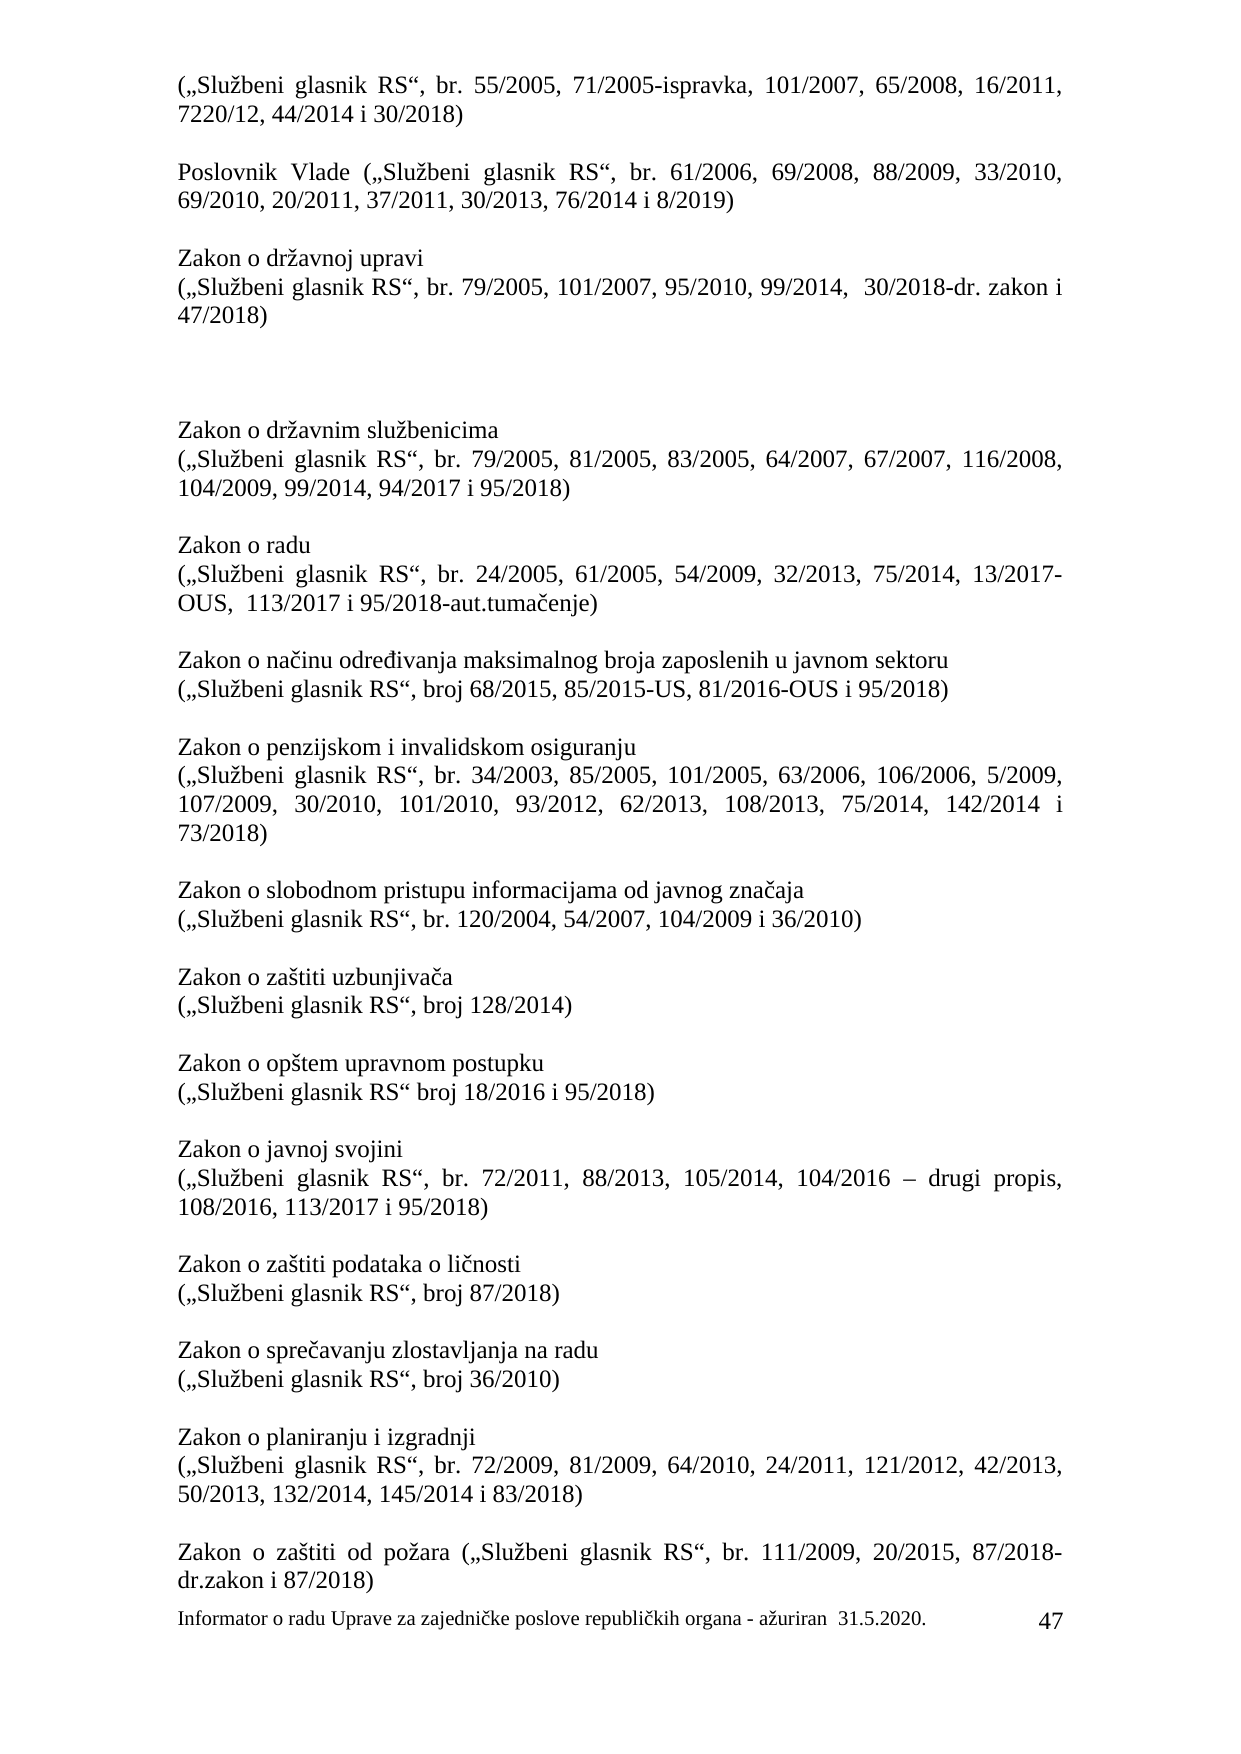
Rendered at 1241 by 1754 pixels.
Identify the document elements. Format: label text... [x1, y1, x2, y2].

text („Službeni glasnik RS“, broj 87/2018) [177, 1278, 1063, 1307]
text Zakon o načinu određivanja maksimalnog broja zaposlenih u javnom sektoru [177, 645, 1063, 674]
text Zakon o državnoj upravi [177, 243, 1063, 272]
text Zakon o planiranju i izgradnji [177, 1422, 1063, 1450]
text Zakon o sprečavanju zlostavljanja na radu [177, 1335, 1063, 1364]
text („Službeni glasnik RS“, br. 24/2005, 61/2005, 54/2009, 32/2013, 75/2014, 13/2017-OUS, 113/2017 i 95/2018-aut.tumačenje) [177, 559, 1063, 617]
text („Službeni glasnik RS“, broj 36/2010) [177, 1364, 1063, 1393]
text („Službeni glasnik RS“, br. 34/2003, 85/2005, 101/2005, 63/2006, 106/2006, 5/2009, 107/2009, 30/2010, 101/2010, 93/2012, 62/2013, 108/2013, 75/2014, 142/2014 i 73/2018) [177, 760, 1063, 847]
text („Službeni glasnik RS“, broj 68/2015, 85/2015-US, 81/2016-OUS i 95/2018) [177, 674, 1063, 703]
text Zakon o zaštiti od požara („Službeni glasnik RS“, br. 111/2009, 20/2015, 87/2018-dr.zakon i 87/2018) [177, 1537, 1063, 1594]
text Zakon o javnoj svojini [177, 1134, 1063, 1163]
text Zakon o radu [177, 530, 1063, 559]
text Zakon o penzijskom i invalidskom osiguranju [177, 732, 1063, 760]
text („Službeni glasnik RS“, broj 128/2014) [177, 990, 1063, 1019]
text („Službeni glasnik RS“, br. 120/2004, 54/2007, 104/2009 i 36/2010) [177, 904, 1063, 933]
text Zakon o zaštiti uzbunjivača [177, 962, 1063, 990]
text Zakon o zaštiti podataka o ličnosti [177, 1249, 1063, 1278]
text („Službeni glasnik RS“, br. 72/2009, 81/2009, 64/2010, 24/2011, 121/2012, 42/2013, 50/2013, 132/2014, 145/2014 i 83/2018) [177, 1450, 1063, 1508]
text („Službeni glasnik RS“, br. 55/2005, 71/2005-ispravka, 101/2007, 65/2008, 16/2011, 7220/12, 44/2014 i 30/2018) [177, 70, 1063, 128]
text Zakon o državnim službenicima [177, 415, 1063, 444]
text Poslovnik Vlade („Službeni glasnik RS“, br. 61/2006, 69/2008, 88/2009, 33/2010, 69/2010, 20/2011, 37/2011, 30/2013, 76/2014 i 8/2019) [177, 157, 1063, 214]
text („Službeni glasnik RS“, br. 79/2005, 81/2005, 83/2005, 64/2007, 67/2007, 116/2008, 104/2009, 99/2014, 94/2017 i 95/2018) [177, 444, 1063, 502]
text („Službeni glasnik RS“, br. 72/2011, 88/2013, 105/2014, 104/2016 – drugi propis, 108/2016, 113/2017 i 95/2018) [177, 1163, 1063, 1220]
text („Službeni glasnik RS“ broj 18/2016 i 95/2018) [177, 1077, 1063, 1105]
text Zakon o opštem upravnom postupku [177, 1048, 1063, 1077]
text Zakon o slobodnom pristupu informacijama od javnog značaja [177, 875, 1063, 904]
text („Službeni glasnik RS“, br. 79/2005, 101/2007, 95/2010, 99/2014, 30/2018-dr. zakon i 47/2018) [177, 272, 1063, 329]
